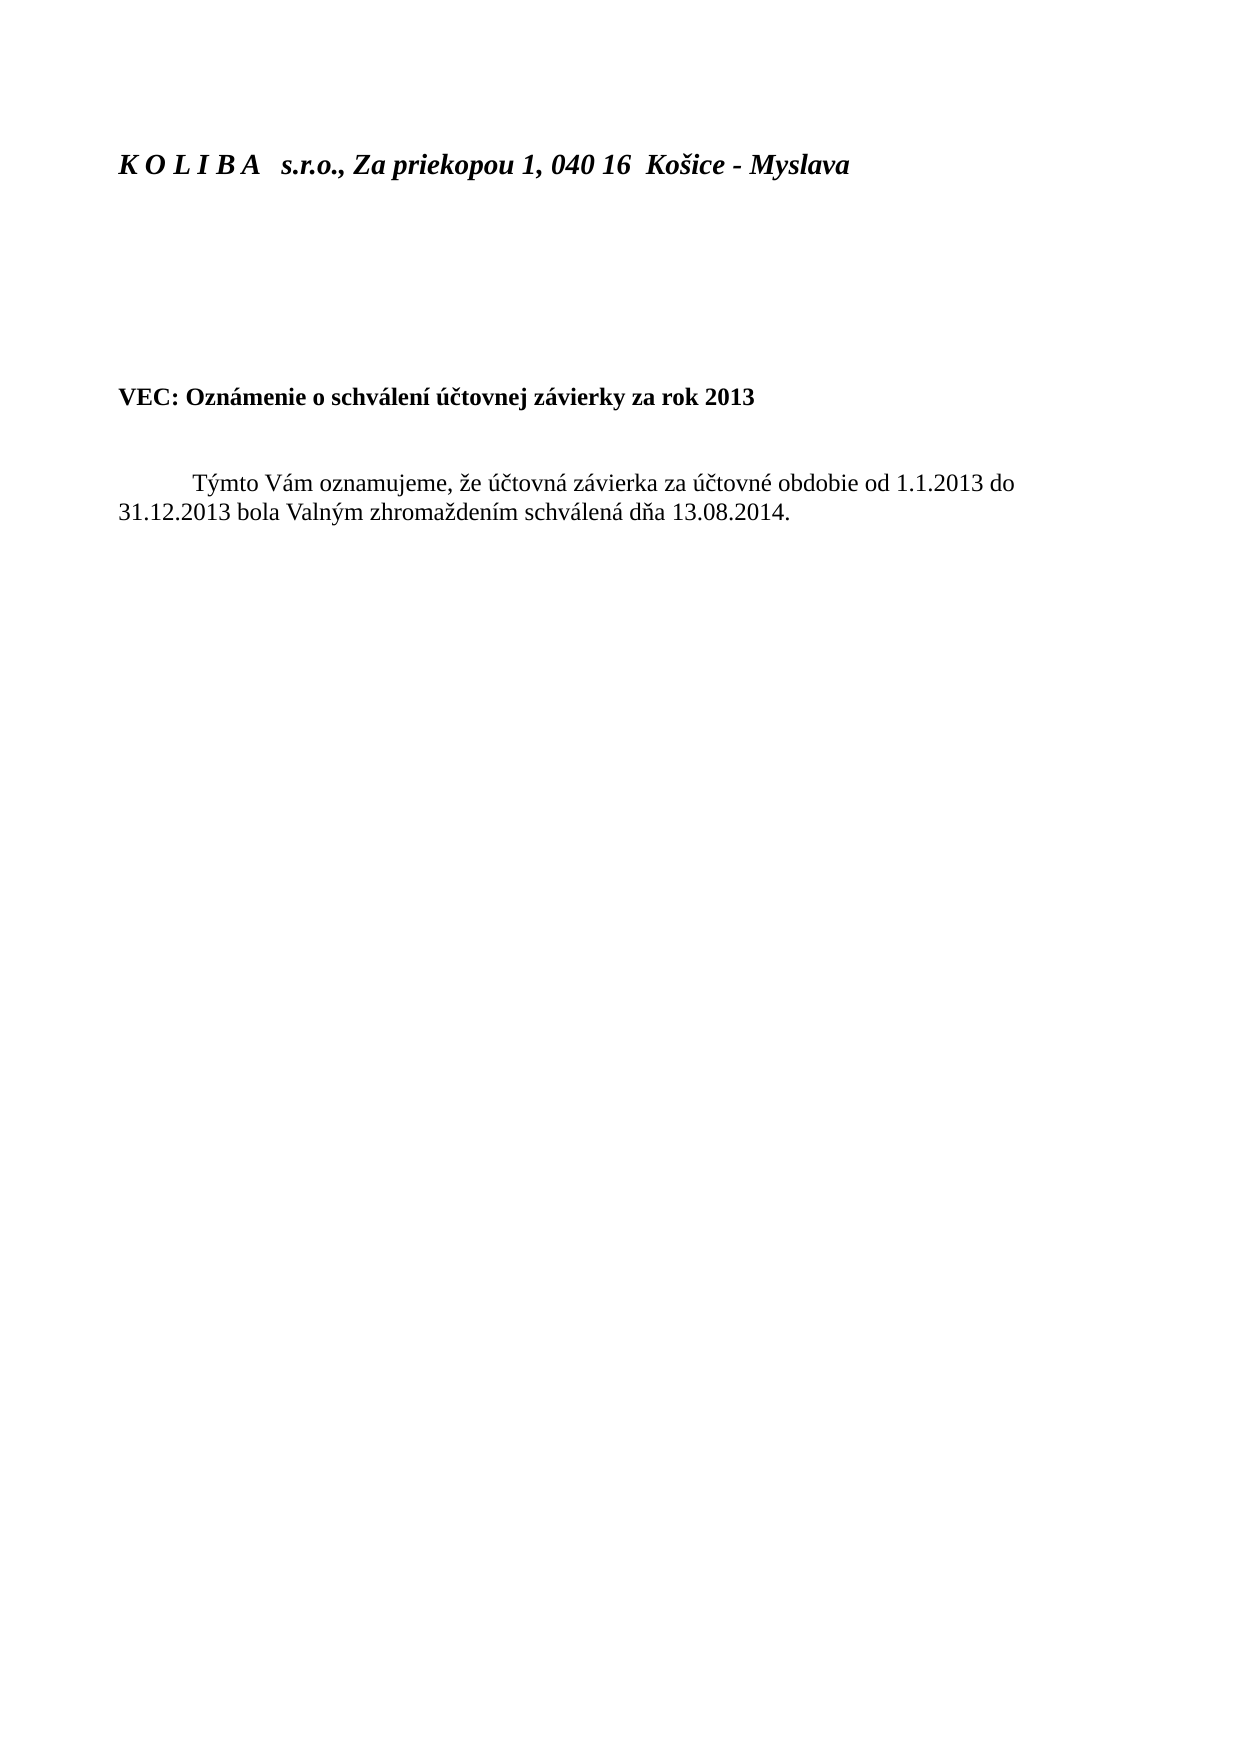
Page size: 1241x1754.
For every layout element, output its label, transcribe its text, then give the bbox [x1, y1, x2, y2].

text K O L I B A s.r.o., Za priekopou 1, 040 16 Košice - Myslava [118, 147, 1122, 180]
text VEC: Oznámenie o schválení účtovnej závierky za rok 2013 [118, 382, 1122, 410]
text Týmto Vám oznamujeme, že účtovná závierka za účtovné obdobie od 1.1.2013 do 31.12.2013 bola Valným zhromaždením schválená dňa 13.08.2014. [118, 468, 1122, 525]
